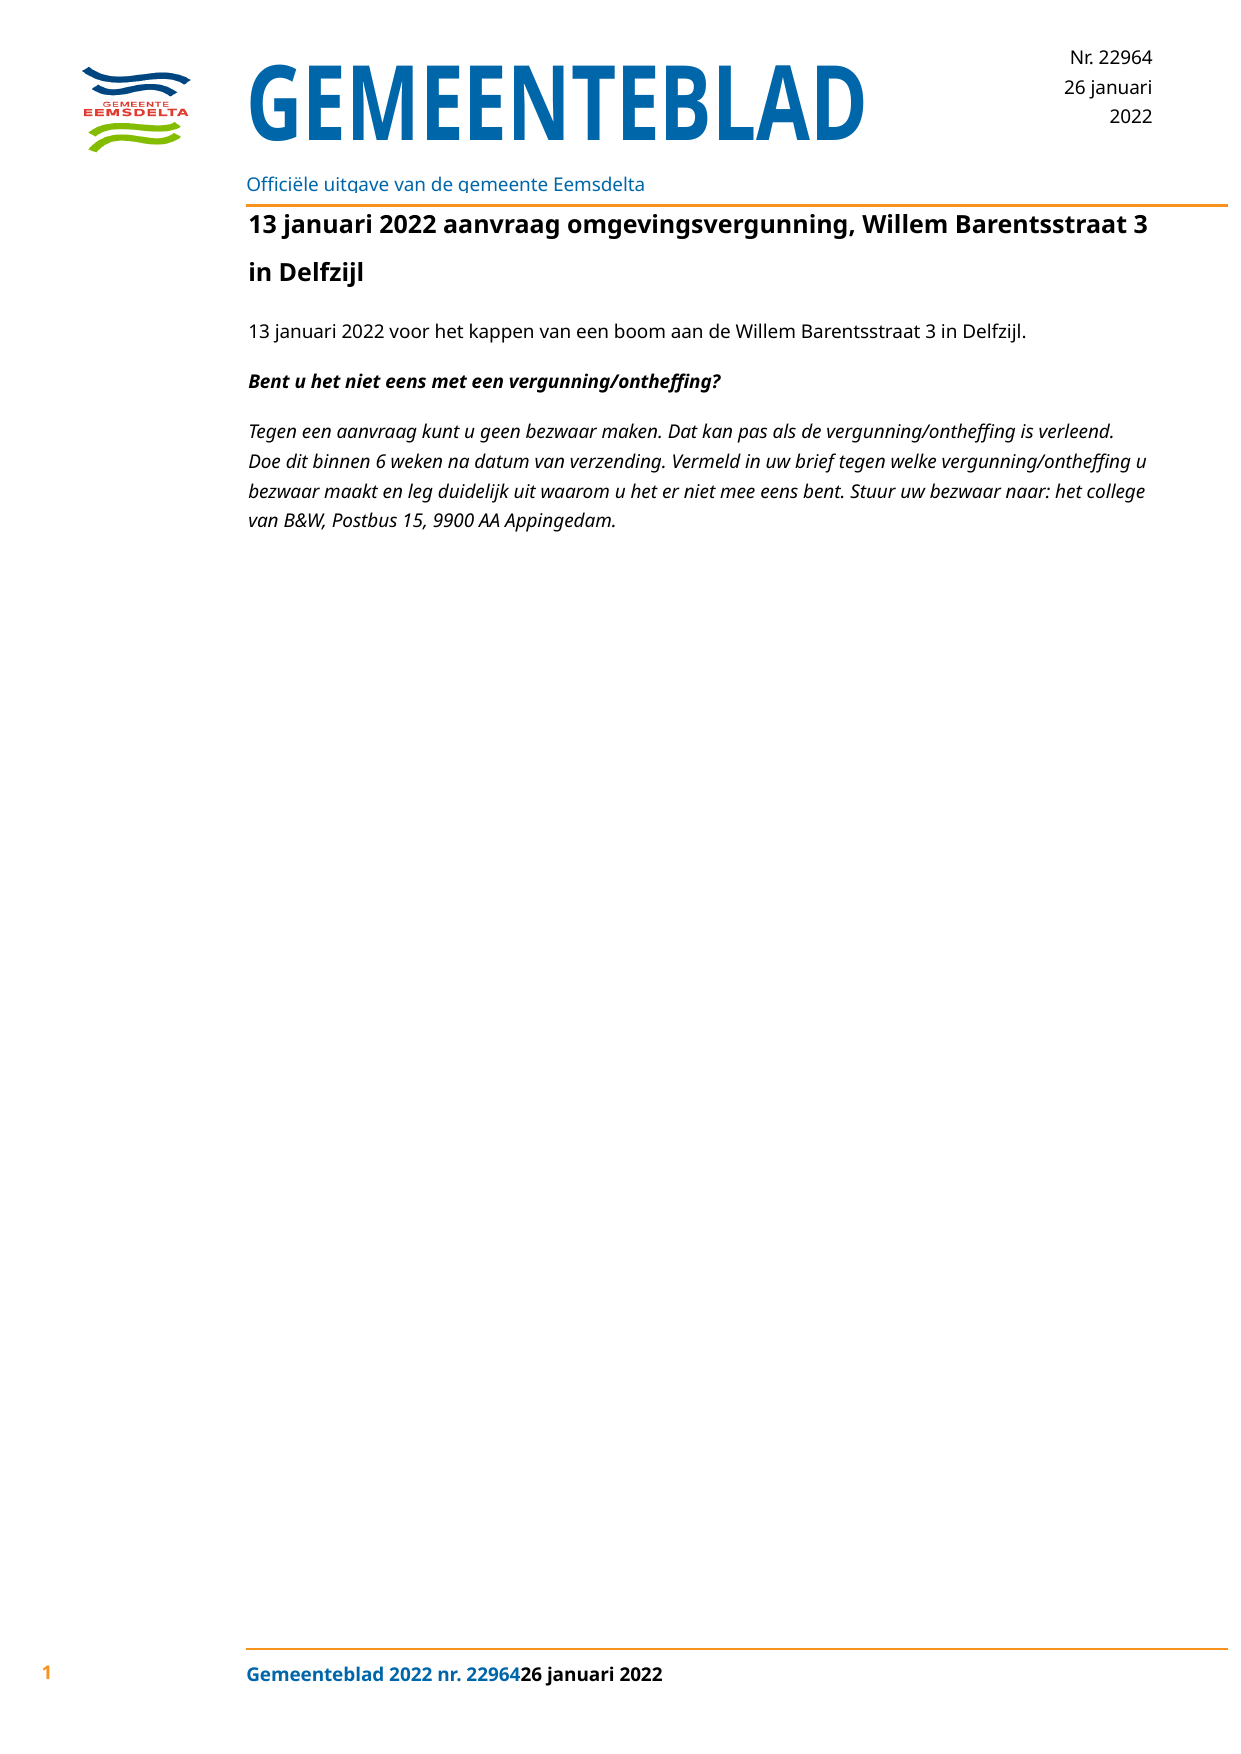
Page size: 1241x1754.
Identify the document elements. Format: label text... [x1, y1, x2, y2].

picture [41, 47, 231, 172]
text Bent u het niet eens met een vergunning/ontheffing? [248, 368, 1152, 394]
text 13 januari 2022 aanvraag omgevingsvergunning, Willem Barentsstraat 3 in Delfzijl [248, 207, 1152, 288]
text 13 januari 2022 voor het kappen van een boom aan de Willem Barentsstraat 3 in Delfzijl. [248, 318, 1152, 344]
text Tegen een aanvraag kunt u geen bezwaar maken. Dat kan pas als de vergunning/ontheffing is verleend. Doe dit binnen 6 weken na datum van verzending. Vermeld in uw brief tegen welke vergunning/ontheffing u bezwaar maakt en leg duidelijk uit waarom u het er niet mee eens bent. Stuur uw bezwaar naar: het college van B&W, Postbus 15, 9900 AA Appingedam. [248, 419, 1152, 533]
